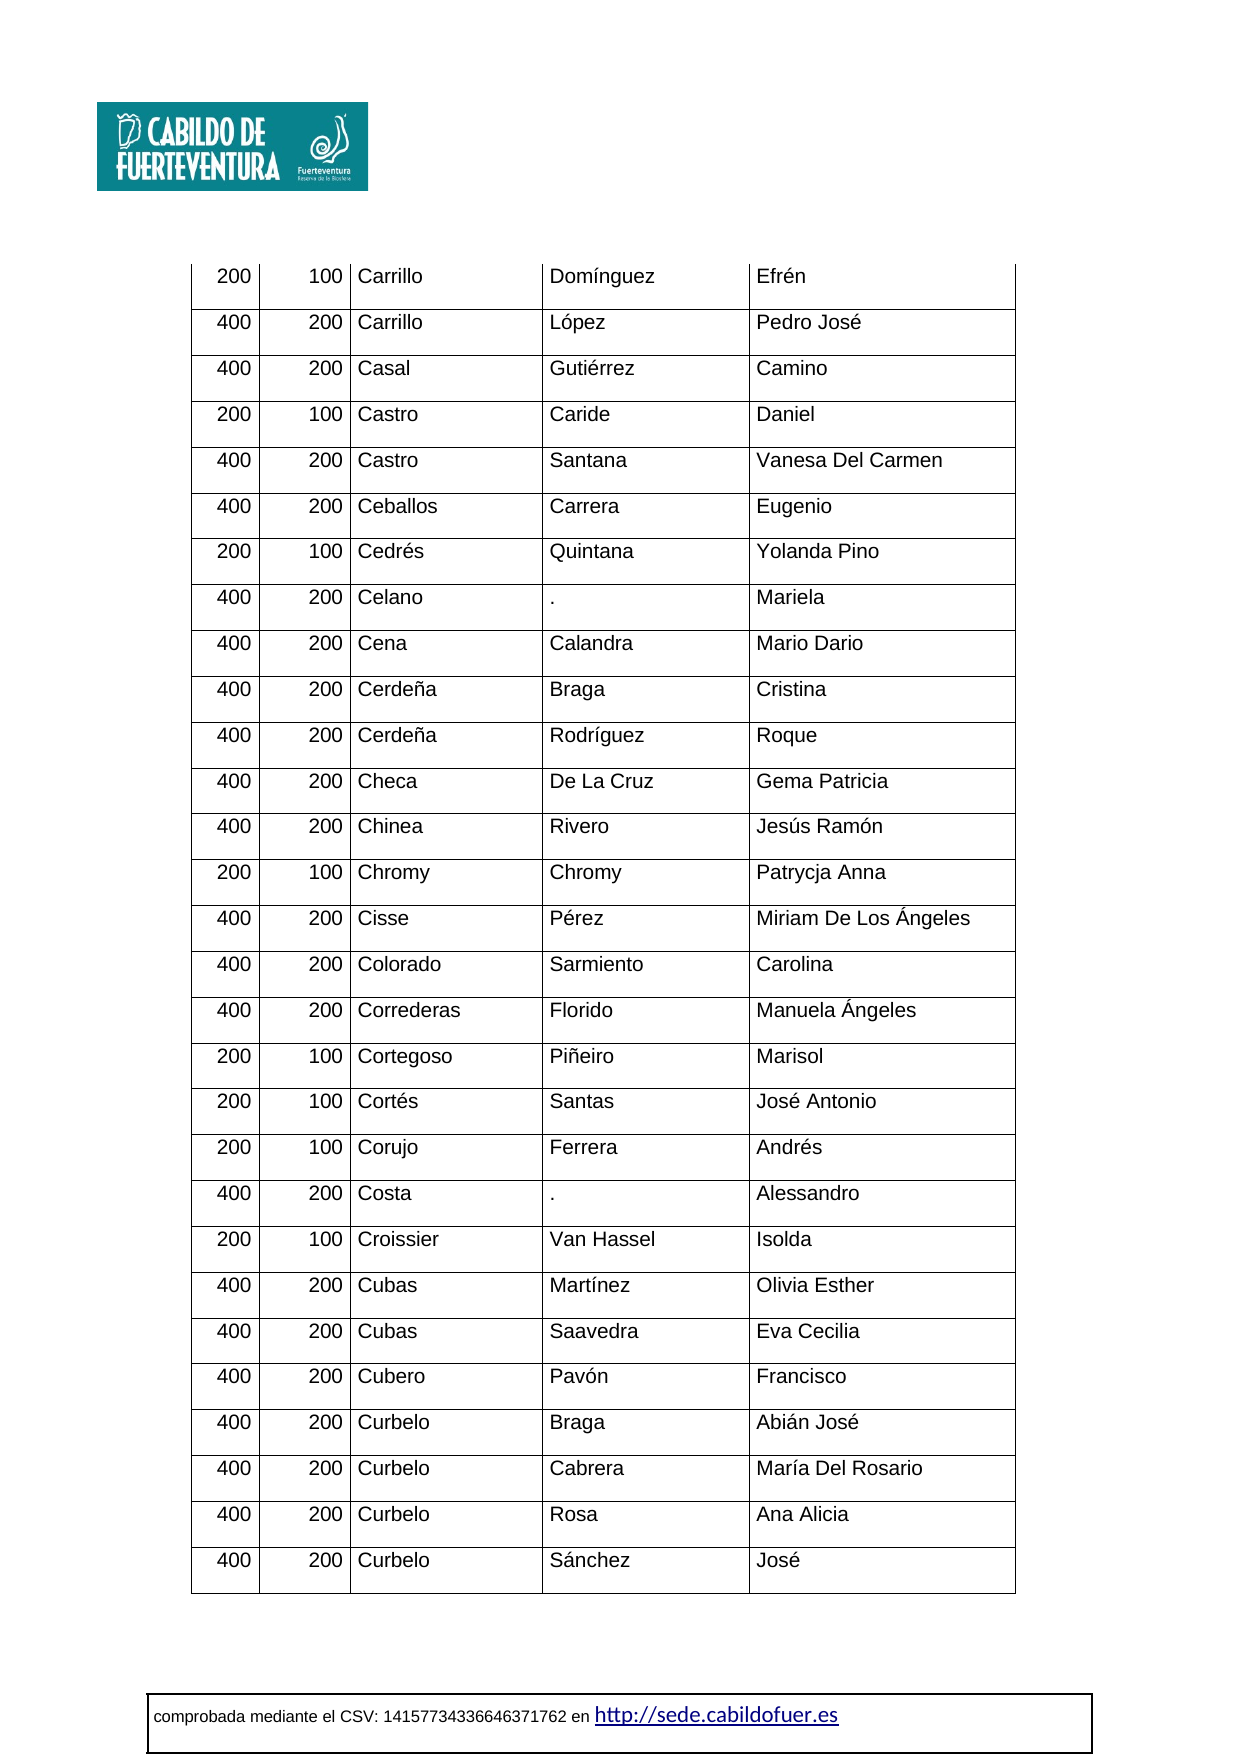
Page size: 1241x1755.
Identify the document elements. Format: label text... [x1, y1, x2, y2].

table_header Domínguez [543, 264, 749, 309]
table_cell Mariela [750, 585, 1015, 630]
table_cell Sánchez [543, 1548, 749, 1592]
table_cell 200 [260, 448, 350, 492]
table_cell José [750, 1548, 1015, 1592]
table_cell Piñeiro [543, 1044, 749, 1088]
table_cell . [543, 585, 749, 630]
table_cell Ferrera [543, 1135, 749, 1180]
table_cell Curbelo [351, 1502, 542, 1547]
table_cell Martínez [543, 1273, 749, 1317]
table_cell Jesús Ramón [750, 814, 1015, 859]
table_cell Chromy [351, 860, 542, 905]
table_header 100 [260, 264, 350, 309]
table_cell 200 [260, 1548, 350, 1592]
table_cell 200 [260, 814, 350, 859]
table_cell Saavedra [543, 1319, 749, 1363]
table_cell 200 [260, 952, 350, 997]
table_cell Rosa [543, 1502, 749, 1547]
table_cell Curbelo [351, 1548, 542, 1592]
table_cell 200 [192, 1089, 259, 1134]
table_cell Gutiérrez [543, 356, 749, 401]
table_header Carrillo [351, 264, 542, 309]
table_cell Eugenio [750, 494, 1015, 538]
table_cell 400 [192, 814, 259, 859]
table_cell Gema Patricia [750, 769, 1015, 813]
table_cell Patrycja Anna [750, 860, 1015, 905]
table_cell Isolda [750, 1227, 1015, 1272]
table_cell 400 [192, 585, 259, 630]
table_cell 200 [260, 1273, 350, 1317]
table_cell Colorado [351, 952, 542, 997]
table_cell 200 [260, 1456, 350, 1501]
table_cell Rodríguez [543, 723, 749, 767]
table_cell 100 [260, 860, 350, 905]
table_cell 200 [192, 860, 259, 905]
table_cell 200 [260, 585, 350, 630]
table_cell 400 [192, 952, 259, 997]
table_cell Ana Alicia [750, 1502, 1015, 1547]
table_cell Pedro José [750, 310, 1015, 355]
table_cell Cortés [351, 1089, 542, 1134]
table_cell 100 [260, 1089, 350, 1134]
table_cell 400 [192, 1502, 259, 1547]
table_cell Braga [543, 677, 749, 722]
table_cell Checa [351, 769, 542, 813]
table_cell 400 [192, 1181, 259, 1226]
table_cell 400 [192, 1410, 259, 1455]
table_cell 400 [192, 723, 259, 767]
table_cell Corujo [351, 1135, 542, 1180]
table_cell Cubas [351, 1273, 542, 1317]
table_cell 400 [192, 677, 259, 722]
table_cell Rivero [543, 814, 749, 859]
table_cell Carrillo [351, 310, 542, 355]
table_cell Miriam De Los Ángeles [750, 906, 1015, 951]
table_cell 400 [192, 769, 259, 813]
table_cell 200 [260, 1410, 350, 1455]
table_cell 100 [260, 1227, 350, 1272]
table_cell Chinea [351, 814, 542, 859]
table_header Efrén [750, 264, 1015, 309]
table_cell Pavón [543, 1364, 749, 1409]
table_cell Braga [543, 1410, 749, 1455]
table_cell Alessandro [750, 1181, 1015, 1226]
table_cell López [543, 310, 749, 355]
table_cell Castro [351, 448, 542, 492]
table_cell Croissier [351, 1227, 542, 1272]
table_cell 200 [260, 769, 350, 813]
table_cell Eva Cecilia [750, 1319, 1015, 1363]
table_cell Quintana [543, 539, 749, 584]
table_cell Cerdeña [351, 723, 542, 767]
table_cell Van Hassel [543, 1227, 749, 1272]
table_cell Sarmiento [543, 952, 749, 997]
table_cell 200 [260, 677, 350, 722]
table_header 200 [192, 264, 259, 309]
table_cell 200 [260, 1364, 350, 1409]
table_cell 200 [260, 356, 350, 401]
table_cell Daniel [750, 402, 1015, 447]
table_cell Casal [351, 356, 542, 401]
table_cell Castro [351, 402, 542, 447]
table_cell Cabrera [543, 1456, 749, 1501]
table_cell 200 [260, 494, 350, 538]
table_cell Cedrés [351, 539, 542, 584]
table_cell 100 [260, 539, 350, 584]
table_cell 400 [192, 1273, 259, 1317]
table_cell Francisco [750, 1364, 1015, 1409]
table_cell Andrés [750, 1135, 1015, 1180]
table_cell Vanesa Del Carmen [750, 448, 1015, 492]
table_cell Roque [750, 723, 1015, 767]
table_cell 400 [192, 1319, 259, 1363]
table_cell 400 [192, 1456, 259, 1501]
table_cell 400 [192, 310, 259, 355]
table_cell Calandra [543, 631, 749, 676]
table_cell 200 [260, 310, 350, 355]
table_cell 400 [192, 356, 259, 401]
table_cell Correderas [351, 998, 542, 1042]
table_cell Cortegoso [351, 1044, 542, 1088]
table_cell Cristina [750, 677, 1015, 722]
table_cell 200 [260, 1181, 350, 1226]
table_cell Ceballos [351, 494, 542, 538]
table_cell Carolina [750, 952, 1015, 997]
table_cell María Del Rosario [750, 1456, 1015, 1501]
table_cell Olivia Esther [750, 1273, 1015, 1317]
table_cell Caride [543, 402, 749, 447]
table_cell 200 [192, 539, 259, 584]
table_cell 200 [192, 1135, 259, 1180]
table_cell 200 [192, 402, 259, 447]
table_cell Marisol [750, 1044, 1015, 1088]
table_cell Carrera [543, 494, 749, 538]
table_cell José Antonio [750, 1089, 1015, 1134]
table_cell Florido [543, 998, 749, 1042]
table_cell 100 [260, 402, 350, 447]
table_cell 400 [192, 906, 259, 951]
table_cell 400 [192, 631, 259, 676]
table_cell 400 [192, 1548, 259, 1592]
table_cell 100 [260, 1044, 350, 1088]
table_cell 200 [260, 1319, 350, 1363]
table_cell Cubas [351, 1319, 542, 1363]
table_cell Chromy [543, 860, 749, 905]
table_cell Mario Dario [750, 631, 1015, 676]
table_cell Cerdeña [351, 677, 542, 722]
table_cell 400 [192, 494, 259, 538]
table_cell 200 [260, 906, 350, 951]
table_cell 200 [192, 1227, 259, 1272]
table_cell Pérez [543, 906, 749, 951]
table_cell Cena [351, 631, 542, 676]
table_cell . [543, 1181, 749, 1226]
table_cell 200 [260, 723, 350, 767]
table_cell 200 [260, 631, 350, 676]
table_cell Manuela Ángeles [750, 998, 1015, 1042]
table_cell Abián José [750, 1410, 1015, 1455]
table_cell 400 [192, 1364, 259, 1409]
table_cell Costa [351, 1181, 542, 1226]
table_cell Cisse [351, 906, 542, 951]
table_cell 200 [260, 998, 350, 1042]
table_cell Camino [750, 356, 1015, 401]
table_cell 200 [260, 1502, 350, 1547]
table_cell 400 [192, 998, 259, 1042]
table_cell Yolanda Pino [750, 539, 1015, 584]
table_cell 100 [260, 1135, 350, 1180]
table_cell Curbelo [351, 1456, 542, 1501]
table_cell Curbelo [351, 1410, 542, 1455]
table_cell 400 [192, 448, 259, 492]
table_cell Cubero [351, 1364, 542, 1409]
table_cell Celano [351, 585, 542, 630]
table_cell Santana [543, 448, 749, 492]
table_cell Santas [543, 1089, 749, 1134]
table_cell De La Cruz [543, 769, 749, 813]
table_cell 200 [192, 1044, 259, 1088]
